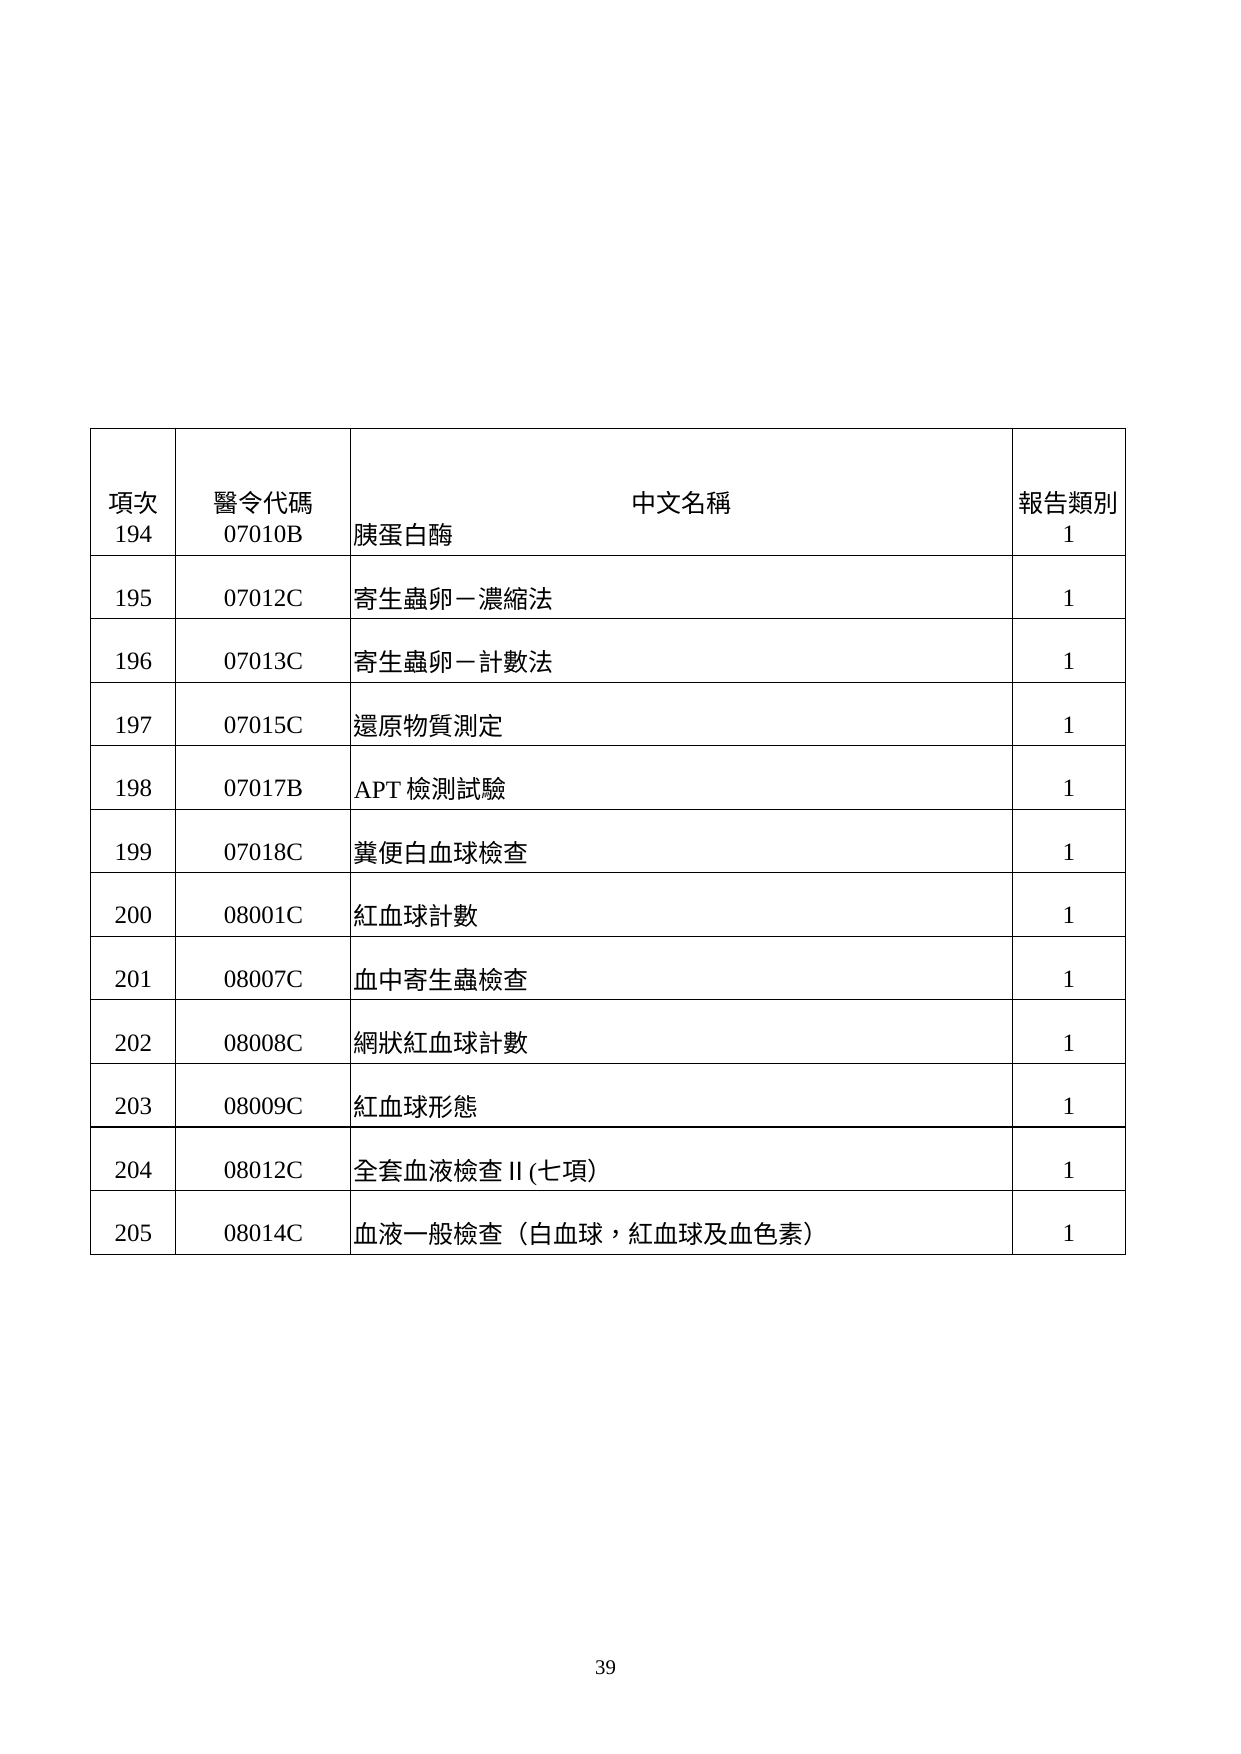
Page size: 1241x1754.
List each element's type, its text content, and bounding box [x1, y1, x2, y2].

table_cell 1 [1013, 810, 1125, 872]
table_cell 紅血球形態 [351, 1064, 1012, 1126]
table_header [1126, 428, 1240, 491]
table_cell 07010B [176, 491, 350, 554]
table_cell 糞便白血球檢查 [351, 810, 1012, 872]
table_cell 07015C [176, 683, 350, 745]
table_header [91, 429, 175, 491]
table_cell 寄生蟲卵－計數法 [351, 619, 1012, 682]
table_cell 197 [91, 683, 175, 745]
table_cell [1126, 809, 1240, 872]
table_cell 寄生蟲卵－濃縮法 [351, 556, 1012, 618]
table_cell 08007C [176, 937, 350, 999]
table_cell 194 [91, 491, 175, 554]
table_cell [1126, 682, 1240, 745]
table_cell 08012C [176, 1128, 350, 1190]
table_cell 1 [1013, 491, 1125, 554]
table_cell 1 [1013, 1191, 1125, 1253]
table_cell [1126, 618, 1240, 682]
table_cell 08014C [176, 1191, 350, 1253]
table_cell [1126, 872, 1240, 936]
table_cell 08009C [176, 1064, 350, 1126]
table_cell 200 [91, 873, 175, 936]
table_cell 07017B [176, 746, 350, 809]
table_cell 07018C [176, 810, 350, 872]
table_cell 1 [1013, 619, 1125, 682]
table_cell 1 [1013, 937, 1125, 999]
table_cell 胰蛋白酶 [351, 491, 1012, 554]
table_cell [1126, 745, 1240, 809]
table_cell 07012C [176, 556, 350, 618]
table_cell 1 [1013, 556, 1125, 618]
table_cell [1126, 1063, 1240, 1126]
table_cell 網狀紅血球計數 [351, 1000, 1012, 1063]
table_cell 08001C [176, 873, 350, 936]
table_cell [1126, 1126, 1240, 1190]
table_cell 205 [91, 1191, 175, 1253]
table_cell [1126, 491, 1240, 554]
table_cell 1 [1013, 1000, 1125, 1063]
table_cell 204 [91, 1128, 175, 1190]
table_cell 紅血球計數 [351, 873, 1012, 936]
table_cell 1 [1013, 873, 1125, 936]
table_header [176, 429, 350, 491]
table_cell 195 [91, 556, 175, 618]
table_cell 196 [91, 619, 175, 682]
table_header [1013, 429, 1125, 491]
table_cell [1126, 936, 1240, 999]
table_cell 07013C [176, 619, 350, 682]
table_cell [1126, 1190, 1240, 1253]
table_cell 1 [1013, 683, 1125, 745]
table_cell 198 [91, 746, 175, 809]
table_cell 血中寄生蟲檢查 [351, 937, 1012, 999]
table_cell 全套血液檢查Ⅱ(七項） [351, 1128, 1012, 1190]
table_cell 還原物質測定 [351, 683, 1012, 745]
table_cell 08008C [176, 1000, 350, 1063]
table_cell [1126, 555, 1240, 618]
table_cell 199 [91, 810, 175, 872]
table_cell 1 [1013, 1064, 1125, 1126]
table_cell 血液一般檢查（白血球，紅血球及血色素） [351, 1191, 1012, 1253]
table_cell 202 [91, 1000, 175, 1063]
table_header [351, 429, 1012, 491]
table_cell 203 [91, 1064, 175, 1126]
table_cell APT檢測試驗 [351, 746, 1012, 809]
table_cell 201 [91, 937, 175, 999]
table_cell 1 [1013, 1128, 1125, 1190]
table_cell 1 [1013, 746, 1125, 809]
table_cell [1126, 999, 1240, 1063]
